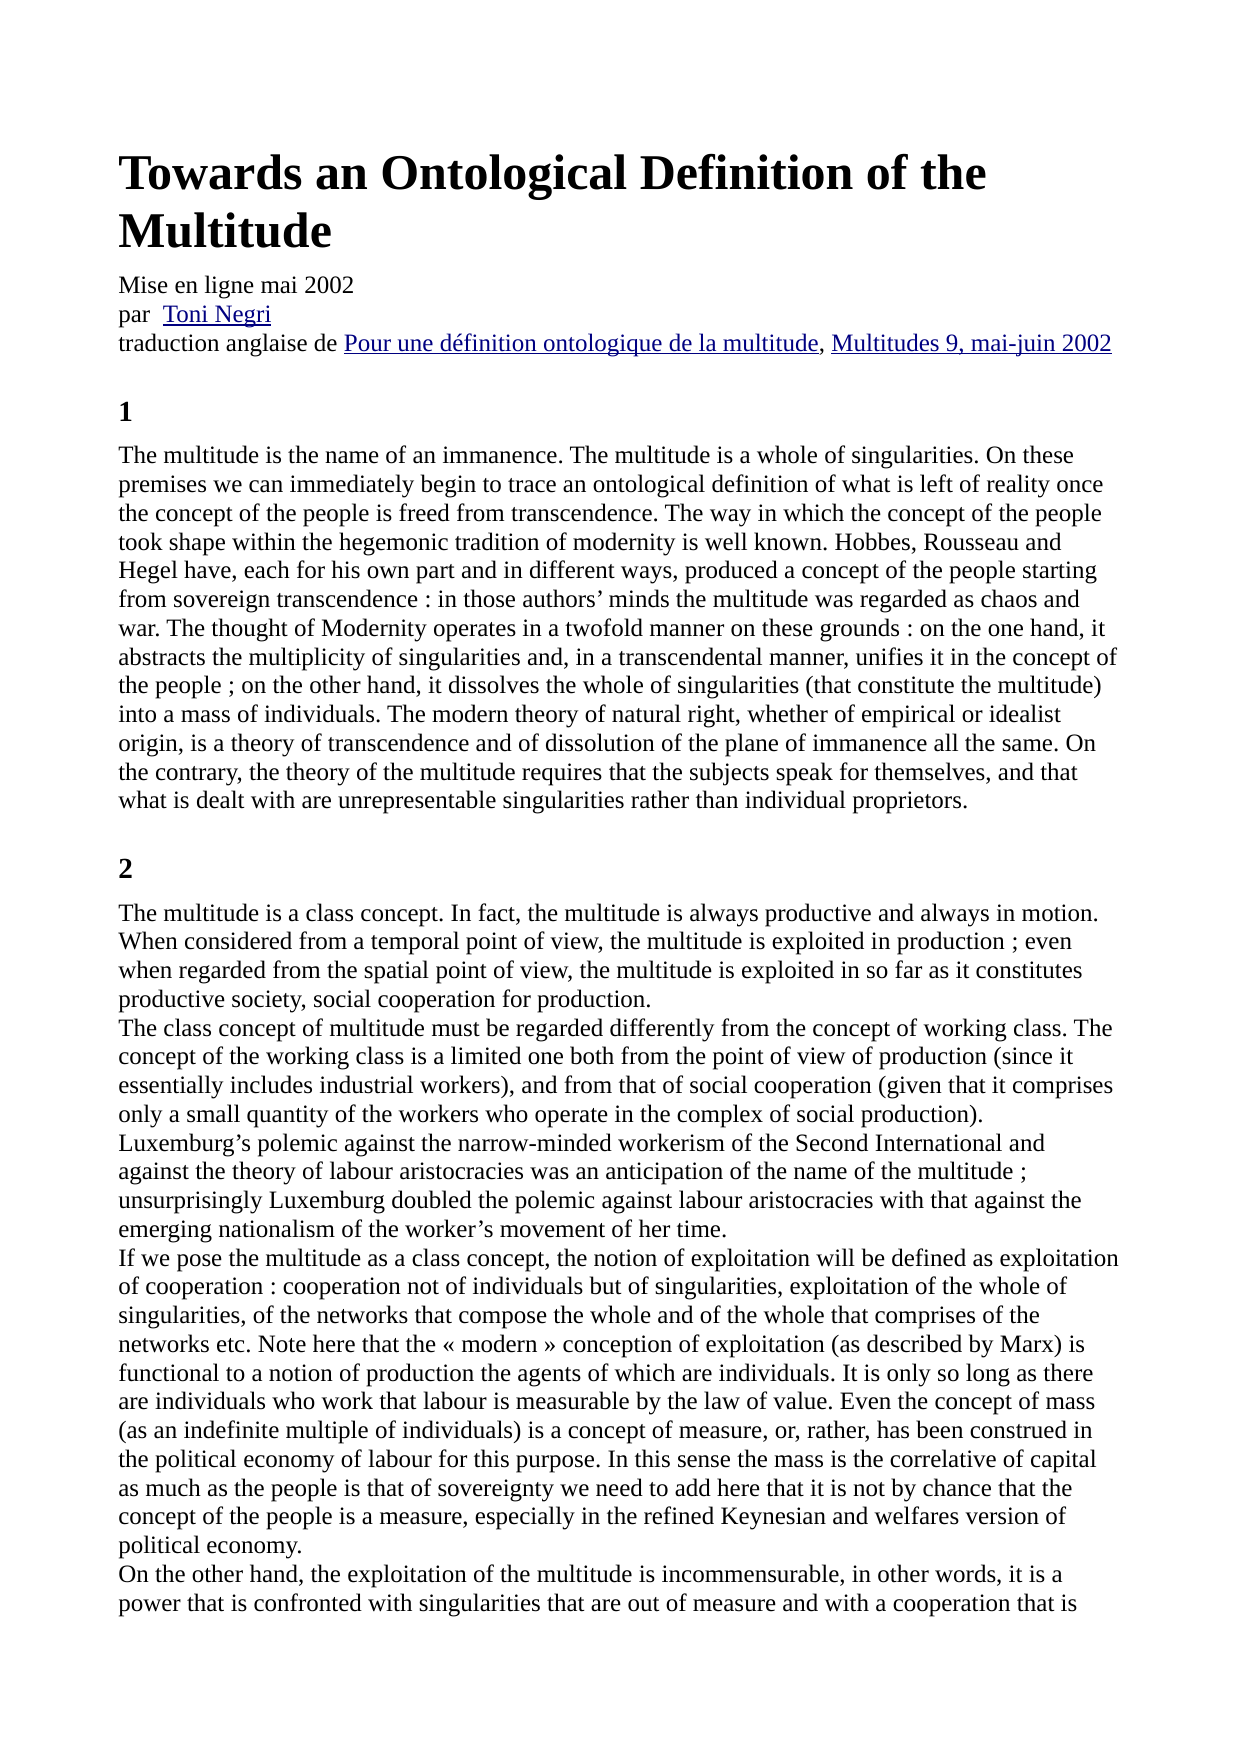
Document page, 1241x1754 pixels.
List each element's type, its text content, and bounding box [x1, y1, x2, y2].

text par Toni Negri [118, 299, 1122, 328]
text Mise en ligne mai 2002 [118, 271, 1122, 299]
text The multitude is the name of an immanence. The multitude is a whole of singularities. On these premises we can immediately begin to trace an ontological definition of what is left of reality once the concept of the people is freed from transcendence. The way in which the concept of the people took shape within the hegemonic tradition of modernity is well known. Hobbes, Rousseau and Hegel have, each for his own part and in different ways, produced a concept of the people starting from sovereign transcendence : in those authors’ minds the multitude was regarded as chaos and war. The thought of Modernity operates in a twofold manner on these grounds : on the one hand, it abstracts the multiplicity of singularities and, in a transcendental manner, unifies it in the concept of the people ; on the other hand, it dissolves the whole of singularities (that constitute the multitude) into a mass of individuals. The modern theory of natural right, whether of empirical or idealist origin, is a theory of transcendence and of dissolution of the plane of immanence all the same. On the contrary, the theory of the multitude requires that the subjects speak for themselves, and that what is dealt with are unrepresentable singularities rather than individual proprietors. [118, 440, 1122, 814]
subtitle 2 [118, 852, 1122, 885]
text traduction anglaise de Pour une définition ontologique de la multitude, Multitudes 9, mai-juin 2002 [118, 328, 1122, 357]
subtitle Towards an Ontological Definition of the Multitude [118, 143, 1122, 258]
text The multitude is a class concept. In fact, the multitude is always productive and always in motion. When considered from a temporal point of view, the multitude is exploited in production ; even when regarded from the spatial point of view, the multitude is exploited in so far as it constitutes productive society, social cooperation for production. The class concept of multitude must be regarded differently from the concept of working class. The concept of the working class is a limited one both from the point of view of production (since it essentially includes industrial workers), and from that of social cooperation (given that it comprises only a small quantity of the workers who operate in the complex of social production). Luxemburg’s polemic against the narrow-minded workerism of the Second International and against the theory of labour aristocracies was an anticipation of the name of the multitude ; unsurprisingly Luxemburg doubled the polemic against labour aristocracies with that against the emerging nationalism of the worker’s movement of her time. If we pose the multitude as a class concept, the notion of exploitation will be defined as exploitation of cooperation : cooperation not of individuals but of singularities, exploitation of the whole of singularities, of the networks that compose the whole and of the whole that comprises of the networks etc. Note here that the « modern » conception of exploitation (as described by Marx) is functional to a notion of production the agents of which are individuals. It is only so long as there are individuals who work that labour is measurable by the law of value. Even the concept of mass (as an indefinite multiple of individuals) is a concept of measure, or, rather, has been construed in the political economy of labour for this purpose. In this sense the mass is the correlative of capital as much as the people is that of sovereignty we need to add here that it is not by chance that the concept of the people is a measure, especially in the refined Keynesian and welfares version of political economy. On the other hand, the exploitation of the multitude is incommensurable, in other words, it is a power that is confronted with singularities that are out of measure and with a cooperation that is [118, 898, 1122, 1616]
subtitle 1 [118, 394, 1122, 428]
